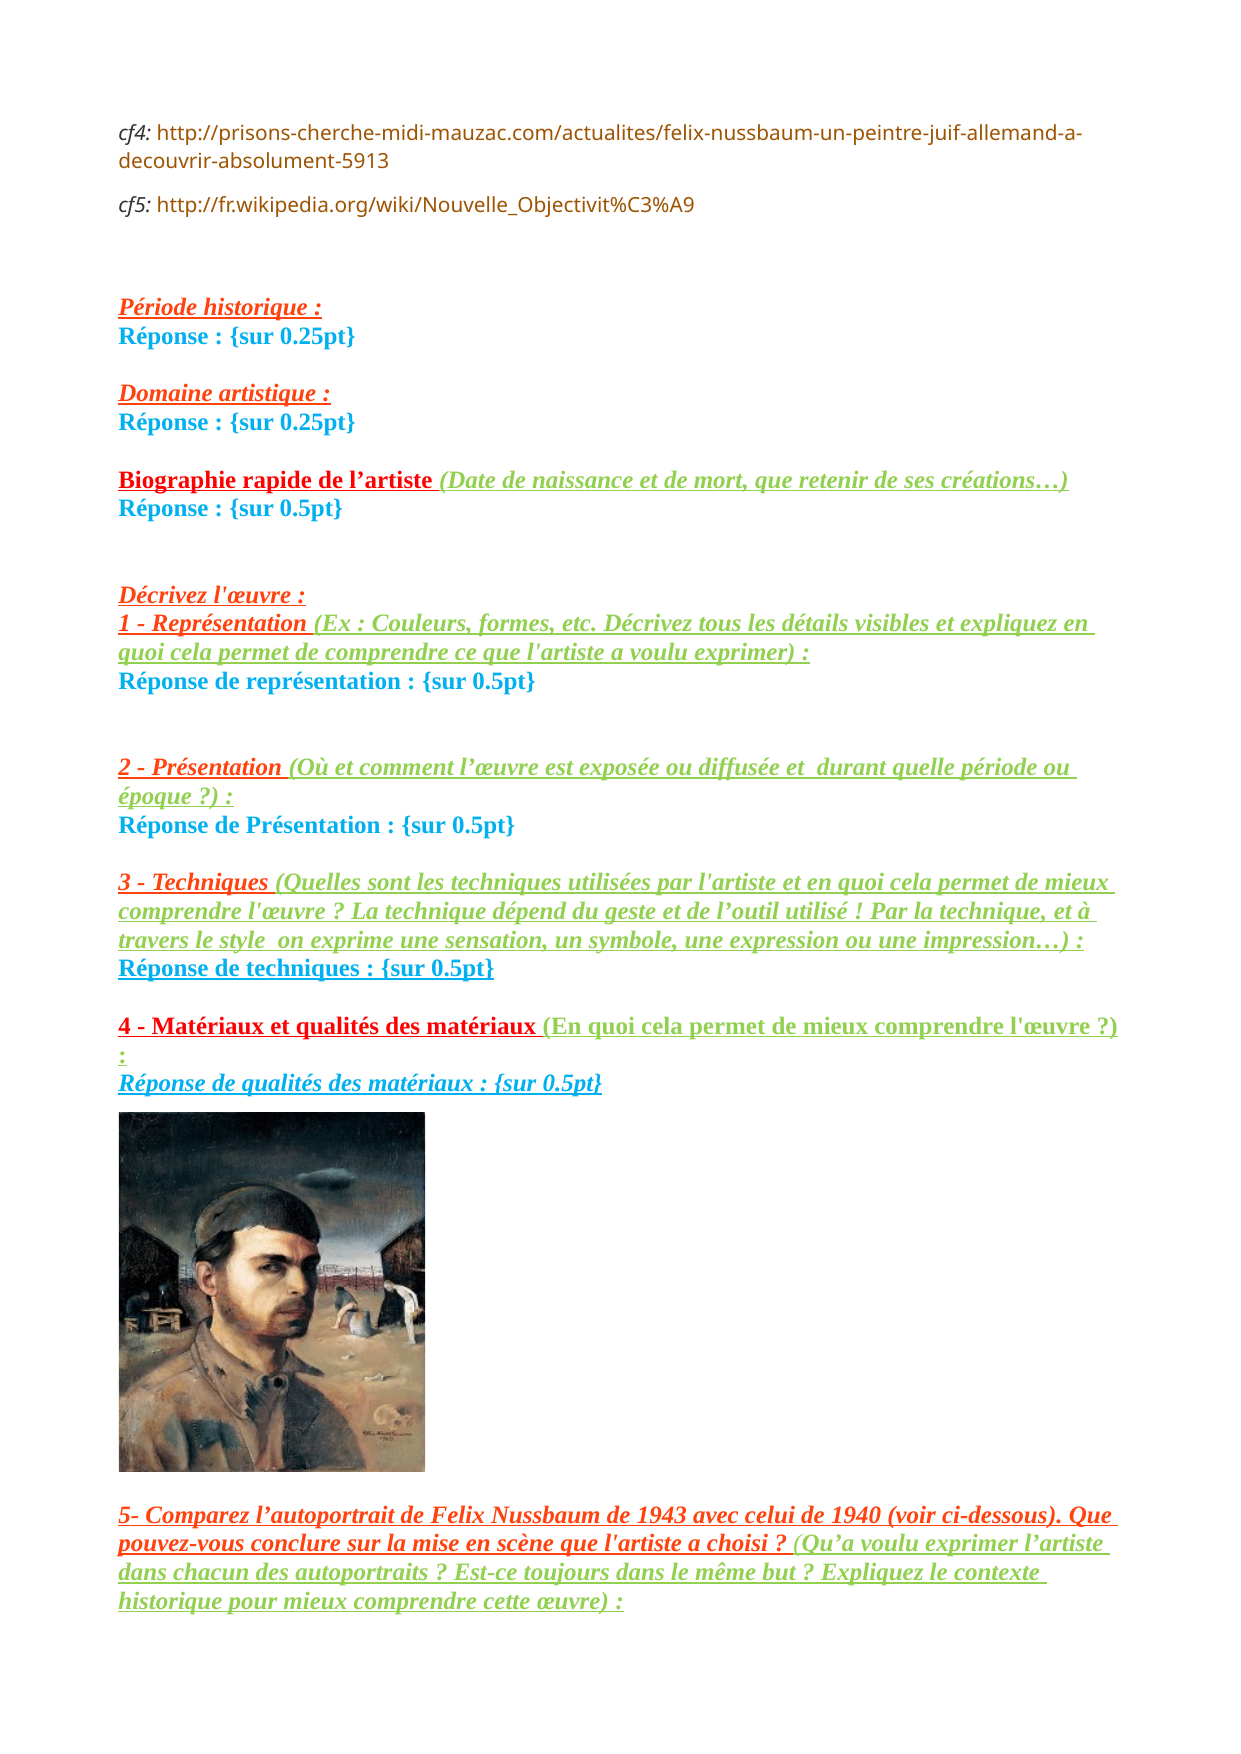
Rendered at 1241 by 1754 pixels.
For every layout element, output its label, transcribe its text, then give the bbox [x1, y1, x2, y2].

text Réponse de qualités des matériaux : {sur 0.5pt} [118, 1068, 1122, 1097]
text cf5: http://fr.wikipedia.org/wiki/Nouvelle_Objectivit%C3%A9 [118, 191, 1122, 219]
text 4 - Matériaux et qualités des matériaux (En quoi cela permet de mieux comprendre l'œuvre ?) : [118, 1011, 1122, 1068]
text 2 - Présentation (Où et comment l’œuvre est exposée ou diffusée et durant quelle période ou époque ?) : [118, 752, 1122, 810]
text cf4: http://prisons-cherche-midi-mauzac.com/actualites/felix-nussbaum-un-peintre-juif-allemand-a-decouvrir-absolument-5913 [118, 118, 1122, 175]
text 5- Comparez l’autoportrait de Felix Nussbaum de 1943 avec celui de 1940 (voir ci-dessous). Que pouvez-vous conclure sur la mise en scène que l'artiste a choisi ? (Qu’a voulu exprimer l’artiste dans chacun des autoportraits ? Est-ce toujours dans le même but ? Expliquez le contexte historique pour mieux comprendre cette œuvre) : [118, 1500, 1122, 1615]
text Réponse de techniques : {sur 0.5pt} [118, 953, 1122, 982]
text Biographie rapide de l’artiste (Date de naissance et de mort, que retenir de ses créations…) [118, 465, 1122, 493]
text 3 - Techniques (Quelles sont les techniques utilisées par l'artiste et en quoi cela permet de mieux comprendre l'œuvre ? La technique dépend du geste et de l’outil utilisé ! Par la technique, et à travers le style on exprime une sensation, un symbole, une expression ou une impression…) : [118, 867, 1122, 953]
picture [118, 1112, 426, 1472]
text Décrivez l'œuvre : [118, 580, 1122, 608]
text 1 - Représentation (Ex : Couleurs, formes, etc. Décrivez tous les détails visibles et expliquez en quoi cela permet de comprendre ce que l'artiste a voulu exprimer) : [118, 608, 1122, 666]
text Réponse : {sur 0.25pt} [118, 321, 1122, 350]
text Période historique : [118, 292, 1122, 321]
text Réponse de représentation : {sur 0.5pt} [118, 666, 1122, 695]
text Réponse : {sur 0.5pt} [118, 493, 1122, 522]
text Domaine artistique : [118, 378, 1122, 407]
text Réponse de Présentation : {sur 0.5pt} [118, 810, 1122, 838]
text Réponse : {sur 0.25pt} [118, 407, 1122, 436]
